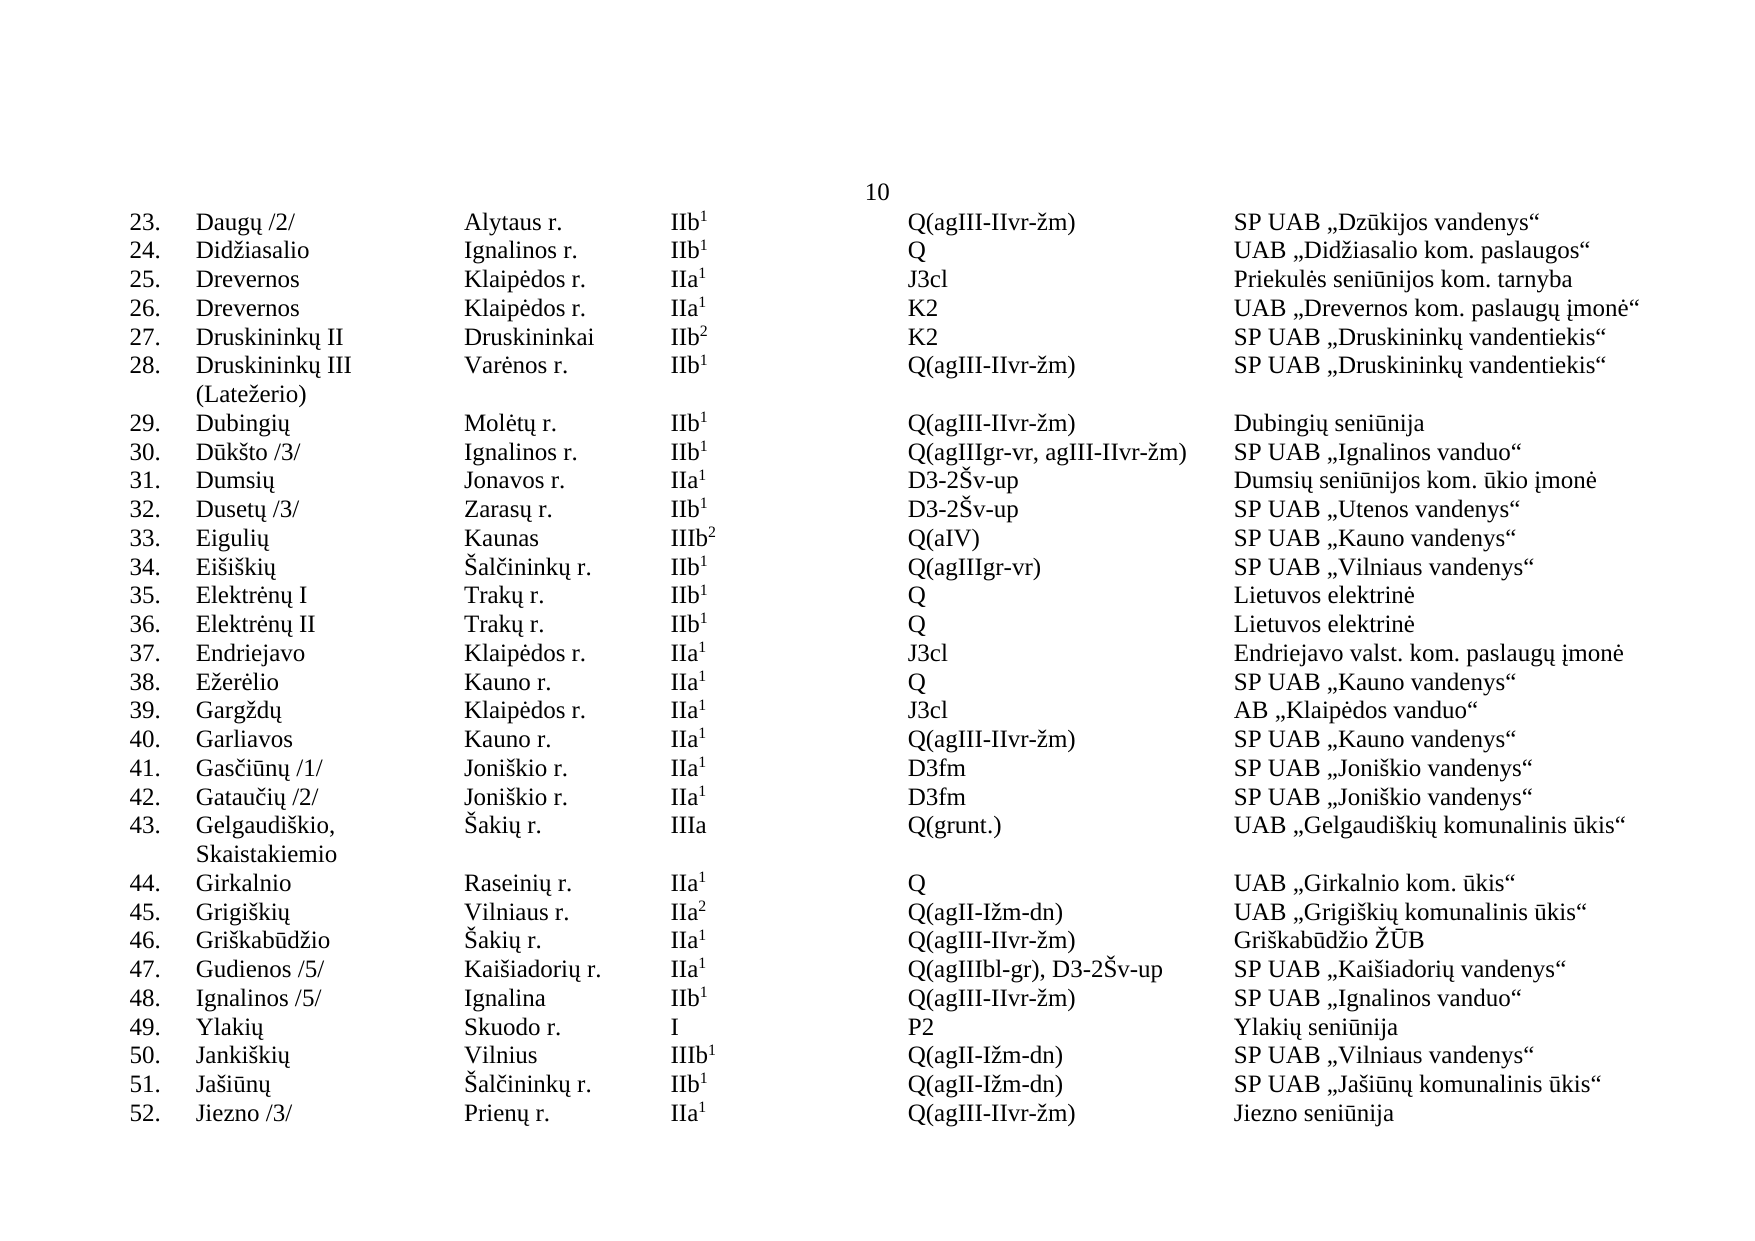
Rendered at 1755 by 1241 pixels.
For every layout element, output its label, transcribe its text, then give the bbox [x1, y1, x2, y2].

table_cell Molėtų r. [453, 408, 659, 437]
table_cell Priekulės seniūnijos kom. tarnyba [1223, 264, 1658, 293]
table_cell IIb1 [659, 235, 896, 264]
table_cell J3cl [896, 264, 1222, 293]
table_cell IIb1 [659, 1069, 896, 1098]
table_cell IIa1 [659, 868, 896, 897]
table_cell 32. [118, 494, 184, 523]
table_cell SP UAB „Vilniaus vandenys“ [1223, 552, 1658, 580]
table_cell Girkalnio [184, 868, 453, 897]
table_cell Kauno r. [453, 724, 659, 753]
table_cell J3cl [896, 695, 1222, 724]
table_cell SP UAB „Kauno vandenys“ [1223, 667, 1658, 695]
table_cell IIa1 [659, 695, 896, 724]
table_cell SP UAB „Druskininkų vandentiekis“ [1223, 350, 1658, 408]
table_cell Alytaus r. [453, 207, 659, 235]
table_cell SP UAB „Vilniaus vandenys“ [1223, 1040, 1658, 1069]
table_cell Daugų /2/ [184, 207, 453, 235]
table_cell 25. [118, 264, 184, 293]
table_cell 44. [118, 868, 184, 897]
table_cell 23. [118, 207, 184, 235]
table_cell 41. [118, 753, 184, 782]
table_cell Kaunas [453, 523, 659, 552]
table_cell UAB „Gelgaudiškių komunalinis ūkis“ [1223, 810, 1658, 868]
table_cell 30. [118, 437, 184, 465]
table_cell Druskininkų III (Latežerio) [184, 350, 453, 408]
table_cell 36. [118, 609, 184, 638]
table_cell Griškabūdžio [184, 925, 453, 954]
table_cell UAB „Didžiasalio kom. paslaugos“ [1223, 235, 1658, 264]
table_cell D3fm [896, 782, 1222, 810]
table_cell 27. [118, 322, 184, 350]
table_cell Gudienos /5/ [184, 954, 453, 983]
table_cell Endriejavo [184, 638, 453, 667]
table_cell Vilnius [453, 1040, 659, 1069]
table_cell Q [896, 868, 1222, 897]
table_cell IIa1 [659, 465, 896, 494]
table_cell SP UAB „Kauno vandenys“ [1223, 724, 1658, 753]
table_cell Q(agIII-IIvr-žm) [896, 207, 1222, 235]
table_cell IIa1 [659, 638, 896, 667]
table_cell AB „Klaipėdos vanduo“ [1223, 695, 1658, 724]
table_cell Q [896, 235, 1222, 264]
table_cell Klaipėdos r. [453, 695, 659, 724]
table_cell Klaipėdos r. [453, 264, 659, 293]
table_cell 29. [118, 408, 184, 437]
table_cell Eišiškių [184, 552, 453, 580]
table_cell UAB „Girkalnio kom. ūkis“ [1223, 868, 1658, 897]
table_cell Jašiūnų [184, 1069, 453, 1098]
table_cell Q(agIII-IIvr-žm) [896, 408, 1222, 437]
table_cell Dusetų /3/ [184, 494, 453, 523]
table_cell Drevernos [184, 293, 453, 322]
table_cell IIIb2 [659, 523, 896, 552]
table_cell Trakų r. [453, 609, 659, 638]
table_cell Gataučių /2/ [184, 782, 453, 810]
table_cell Q(grunt.) [896, 810, 1222, 868]
table_cell Šalčininkų r. [453, 552, 659, 580]
table_cell IIb1 [659, 207, 896, 235]
table_cell IIb1 [659, 552, 896, 580]
table_cell Šakių r. [453, 925, 659, 954]
table_cell SP UAB „Ignalinos vanduo“ [1223, 983, 1658, 1012]
table_cell 31. [118, 465, 184, 494]
table_cell IIa1 [659, 753, 896, 782]
table_cell D3fm [896, 753, 1222, 782]
table_cell 47. [118, 954, 184, 983]
table_cell Dumsių seniūnijos kom. ūkio įmonė [1223, 465, 1658, 494]
table_cell Q(agIIIgr-vr) [896, 552, 1222, 580]
table_cell Q(agIII-IIvr-žm) [896, 983, 1222, 1012]
table_cell Garliavos [184, 724, 453, 753]
table_cell 35. [118, 580, 184, 609]
table_cell Dubingių [184, 408, 453, 437]
table_cell Q(agIII-IIvr-žm) [896, 724, 1222, 753]
table_cell Vilniaus r. [453, 897, 659, 925]
table_cell IIb1 [659, 437, 896, 465]
table_cell 34. [118, 552, 184, 580]
table_cell Jankiškių [184, 1040, 453, 1069]
table_cell Q(agII-Ižm-dn) [896, 897, 1222, 925]
table_cell Gasčiūnų /1/ [184, 753, 453, 782]
table_cell SP UAB „Ignalinos vanduo“ [1223, 437, 1658, 465]
table_cell Elektrėnų I [184, 580, 453, 609]
table_cell IIa2 [659, 897, 896, 925]
table_cell Endriejavo valst. kom. paslaugų įmonė [1223, 638, 1658, 667]
table_cell Lietuvos elektrinė [1223, 580, 1658, 609]
table_cell Griškabūdžio ŽŪB [1223, 925, 1658, 954]
table_cell IIb1 [659, 609, 896, 638]
table_cell K2 [896, 322, 1222, 350]
table_cell Grigiškių [184, 897, 453, 925]
table_cell Kauno r. [453, 667, 659, 695]
table_cell Ežerėlio [184, 667, 453, 695]
table_cell I [659, 1012, 896, 1040]
table_cell IIIb1 [659, 1040, 896, 1069]
table_cell Ylakių seniūnija [1223, 1012, 1658, 1040]
table_cell 46. [118, 925, 184, 954]
table_cell IIa1 [659, 724, 896, 753]
table_cell Dubingių seniūnija [1223, 408, 1658, 437]
table_cell 28. [118, 350, 184, 408]
table_cell Q(agIII-IIvr-žm) [896, 1098, 1222, 1127]
table_cell IIa1 [659, 1098, 896, 1127]
table_cell Joniškio r. [453, 782, 659, 810]
table_cell J3cl [896, 638, 1222, 667]
table_cell Q(agIIIgr-vr, agIII-IIvr-žm) [896, 437, 1222, 465]
table_cell Ylakių [184, 1012, 453, 1040]
table_cell SP UAB „Dzūkijos vandenys“ [1223, 207, 1658, 235]
table_cell IIb2 [659, 322, 896, 350]
table_cell UAB „Drevernos kom. paslaugų įmonė“ [1223, 293, 1658, 322]
table_cell Trakų r. [453, 580, 659, 609]
table_cell Q(agII-Ižm-dn) [896, 1069, 1222, 1098]
table_cell Klaipėdos r. [453, 638, 659, 667]
table_cell SP UAB „Utenos vandenys“ [1223, 494, 1658, 523]
table_cell SP UAB „Kauno vandenys“ [1223, 523, 1658, 552]
table_cell 37. [118, 638, 184, 667]
table_cell 33. [118, 523, 184, 552]
table_cell IIb1 [659, 983, 896, 1012]
table_cell IIa1 [659, 954, 896, 983]
table_cell Q [896, 609, 1222, 638]
table_cell Ignalinos r. [453, 437, 659, 465]
table_cell IIb1 [659, 350, 896, 408]
table_cell Zarasų r. [453, 494, 659, 523]
table_cell Druskininkų II [184, 322, 453, 350]
table_cell SP UAB „Joniškio vandenys“ [1223, 782, 1658, 810]
table_cell Q [896, 667, 1222, 695]
table_cell Gargždų [184, 695, 453, 724]
table_cell Druskininkai [453, 322, 659, 350]
table_cell 52. [118, 1098, 184, 1127]
table_cell 51. [118, 1069, 184, 1098]
table_cell 24. [118, 235, 184, 264]
table_cell Gelgaudiškio, Skaistakiemio [184, 810, 453, 868]
table_cell Q(agIII-IIvr-žm) [896, 350, 1222, 408]
table_cell IIa1 [659, 782, 896, 810]
table_cell Dūkšto /3/ [184, 437, 453, 465]
table_cell 26. [118, 293, 184, 322]
table_cell Jiezno /3/ [184, 1098, 453, 1127]
table_cell Skuodo r. [453, 1012, 659, 1040]
table_cell 38. [118, 667, 184, 695]
table_cell Eigulių [184, 523, 453, 552]
table_cell IIa1 [659, 293, 896, 322]
table_cell Šakių r. [453, 810, 659, 868]
table_cell Joniškio r. [453, 753, 659, 782]
table_cell Ignalina [453, 983, 659, 1012]
table_cell Dumsių [184, 465, 453, 494]
table_cell Q(agII-Ižm-dn) [896, 1040, 1222, 1069]
table_cell Ignalinos /5/ [184, 983, 453, 1012]
table_cell Elektrėnų II [184, 609, 453, 638]
table_cell Klaipėdos r. [453, 293, 659, 322]
table_cell IIb1 [659, 580, 896, 609]
table_cell IIa1 [659, 925, 896, 954]
table_cell Varėnos r. [453, 350, 659, 408]
table_cell UAB „Grigiškių komunalinis ūkis“ [1223, 897, 1658, 925]
table_cell Didžiasalio [184, 235, 453, 264]
table_cell 43. [118, 810, 184, 868]
table_cell IIa1 [659, 667, 896, 695]
table_cell 50. [118, 1040, 184, 1069]
table_cell IIa1 [659, 264, 896, 293]
table_cell Jonavos r. [453, 465, 659, 494]
table_cell Q(agIII-IIvr-žm) [896, 925, 1222, 954]
table_cell Drevernos [184, 264, 453, 293]
table_cell Šalčininkų r. [453, 1069, 659, 1098]
table_cell SP UAB „Joniškio vandenys“ [1223, 753, 1658, 782]
table_cell 45. [118, 897, 184, 925]
table_cell IIIa [659, 810, 896, 868]
table_cell Q [896, 580, 1222, 609]
table_cell 49. [118, 1012, 184, 1040]
table_cell Lietuvos elektrinė [1223, 609, 1658, 638]
table_cell 42. [118, 782, 184, 810]
table_cell 39. [118, 695, 184, 724]
table_cell Ignalinos r. [453, 235, 659, 264]
table_cell SP UAB „Jašiūnų komunalinis ūkis“ [1223, 1069, 1658, 1098]
table_cell D3-2Šv-up [896, 465, 1222, 494]
table_cell Prienų r. [453, 1098, 659, 1127]
table_cell 48. [118, 983, 184, 1012]
table_cell Raseinių r. [453, 868, 659, 897]
table_cell SP UAB „Kaišiadorių vandenys“ [1223, 954, 1658, 983]
table_cell D3-2Šv-up [896, 494, 1222, 523]
table_cell IIb1 [659, 494, 896, 523]
table_cell Q(aIV) [896, 523, 1222, 552]
table_cell IIb1 [659, 408, 896, 437]
table_cell Kaišiadorių r. [453, 954, 659, 983]
table_cell SP UAB „Druskininkų vandentiekis“ [1223, 322, 1658, 350]
table_cell Q(agIIIbl-gr), D3-2Šv-up [896, 954, 1222, 983]
table_cell P2 [896, 1012, 1222, 1040]
table_cell K2 [896, 293, 1222, 322]
table_cell 40. [118, 724, 184, 753]
table_cell Jiezno seniūnija [1223, 1098, 1658, 1127]
